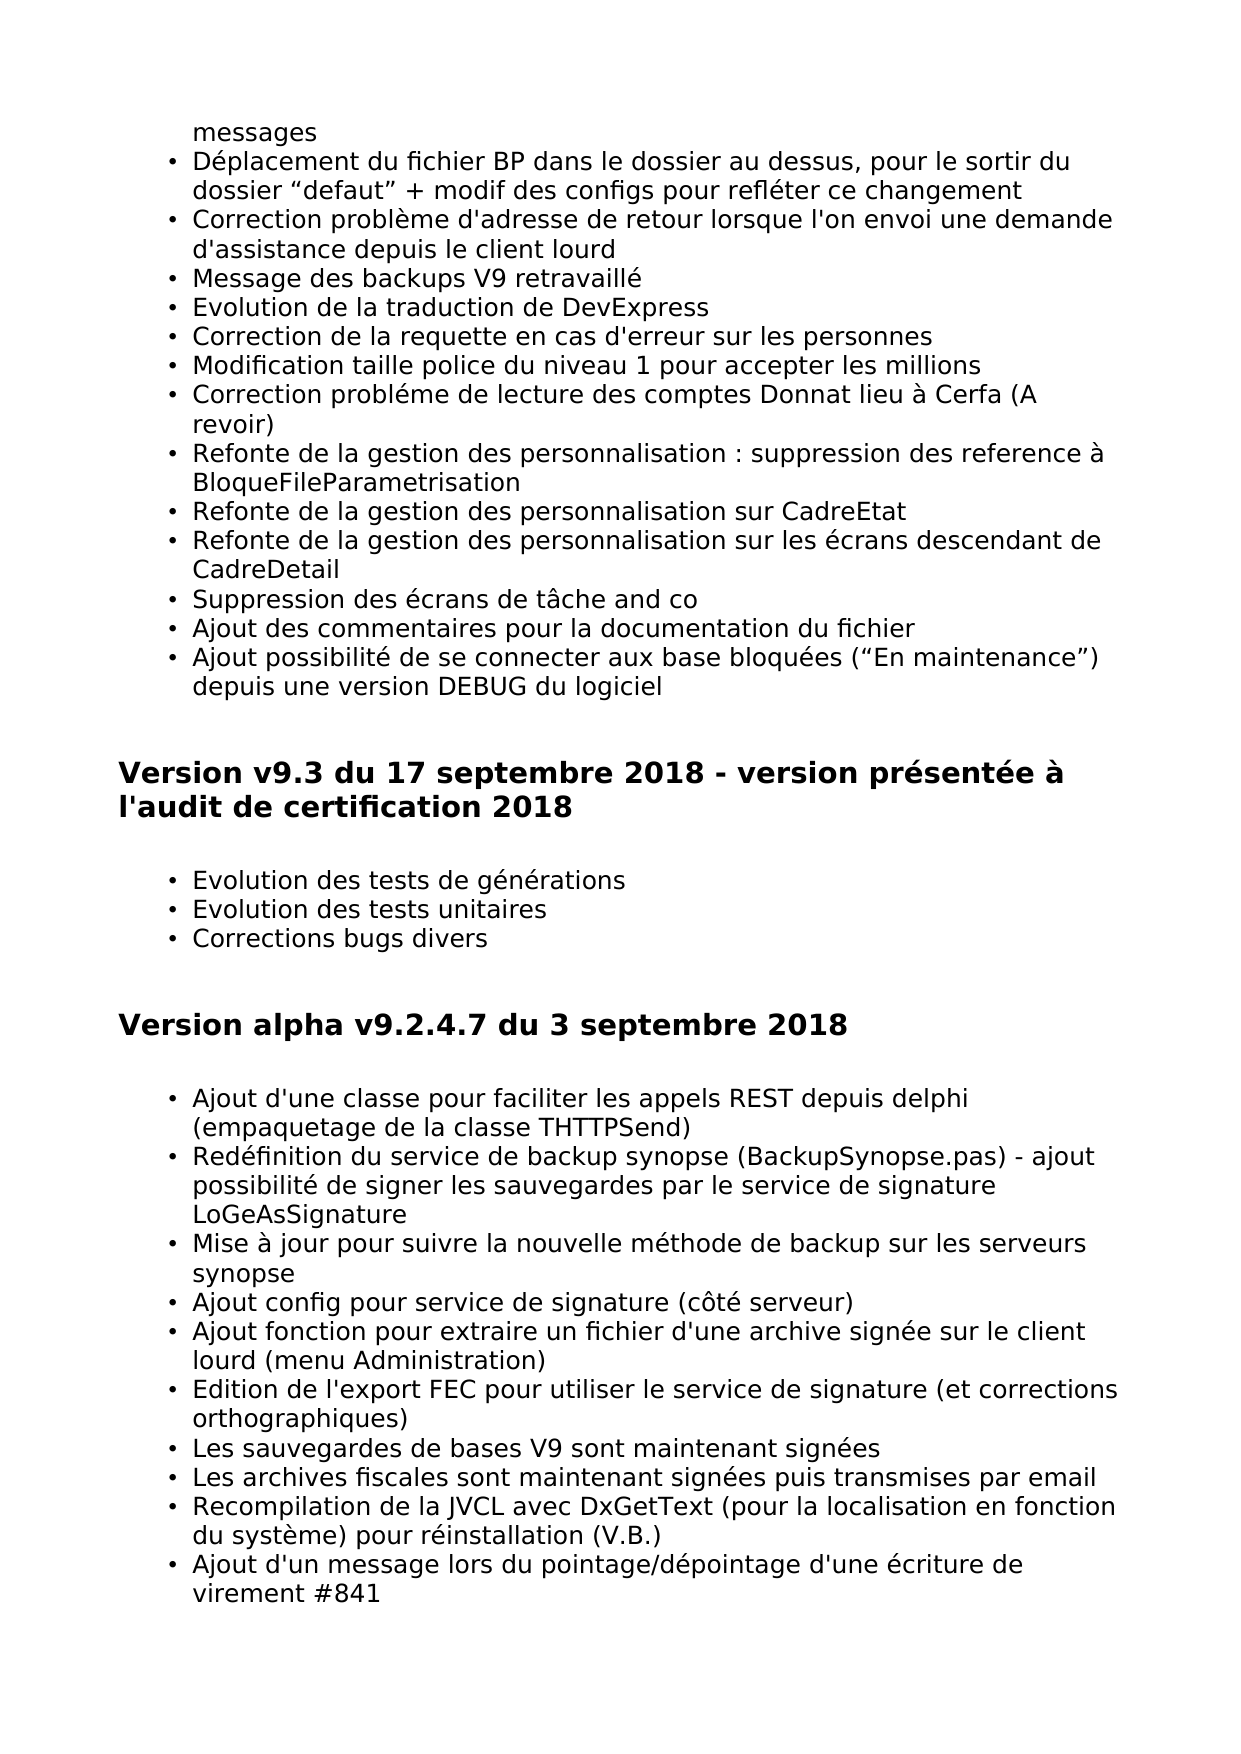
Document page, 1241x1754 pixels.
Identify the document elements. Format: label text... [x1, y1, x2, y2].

list Les sauvegardes de bases V9 sont maintenant signées [177, 1434, 1122, 1463]
list Evolution des tests de générations [177, 866, 1122, 895]
list Evolution des tests unitaires [177, 895, 1122, 924]
list messages [177, 118, 1122, 147]
list Refonte de la gestion des personnalisation : suppression des reference à BloqueFileParametrisation [177, 439, 1122, 497]
list Correction probléme de lecture des comptes Donnat lieu à Cerfa (A revoir) [177, 381, 1122, 439]
list Edition de l'export FEC pour utiliser le service de signature (et corrections orthographiques) [177, 1375, 1122, 1434]
list Ajout d'une classe pour faciliter les appels REST depuis delphi (empaquetage de la classe THTTPSend) [177, 1084, 1122, 1142]
list Evolution de la traduction de DevExpress [177, 293, 1122, 322]
list Mise à jour pour suivre la nouvelle méthode de backup sur les serveurs synopse [177, 1229, 1122, 1288]
list Refonte de la gestion des personnalisation sur CadreEtat [177, 497, 1122, 526]
list Suppression des écrans de tâche and co [177, 585, 1122, 614]
list Les archives fiscales sont maintenant signées puis transmises par email [177, 1463, 1122, 1492]
list Ajout possibilité de se connecter aux base bloquées (“En maintenance”) depuis une version DEBUG du logiciel [177, 643, 1122, 701]
list Ajout d'un message lors du pointage/dépointage d'une écriture de virement #841 [177, 1550, 1122, 1609]
list Ajout config pour service de signature (côté serveur) [177, 1288, 1122, 1317]
list Redéfinition du service de backup synopse (BackupSynopse.pas) - ajout possibilité de signer les sauvegardes par le service de signature LoGeAsSignature [177, 1142, 1122, 1229]
list Ajout des commentaires pour la documentation du fichier [177, 614, 1122, 643]
list Déplacement du fichier BP dans le dossier au dessus, pour le sortir du dossier “defaut” + modif des configs pour refléter ce changement [177, 147, 1122, 206]
list Refonte de la gestion des personnalisation sur les écrans descendant de CadreDetail [177, 526, 1122, 585]
list Correction problème d'adresse de retour lorsque l'on envoi une demande d'assistance depuis le client lourd [177, 206, 1122, 264]
list Modification taille police du niveau 1 pour accepter les millions [177, 351, 1122, 381]
subtitle Version v9.3 du 17 septembre 2018 - version présentée à l'audit de certification 2018 [118, 756, 1122, 824]
list Message des backups V9 retravaillé [177, 264, 1122, 293]
subtitle Version alpha v9.2.4.7 du 3 septembre 2018 [118, 1008, 1122, 1042]
list Ajout fonction pour extraire un fichier d'une archive signée sur le client lourd (menu Administration) [177, 1317, 1122, 1375]
list Recompilation de la JVCL avec DxGetText (pour la localisation en fonction du système) pour réinstallation (V.B.) [177, 1492, 1122, 1550]
list Correction de la requette en cas d'erreur sur les personnes [177, 322, 1122, 351]
list Corrections bugs divers [177, 924, 1122, 953]
